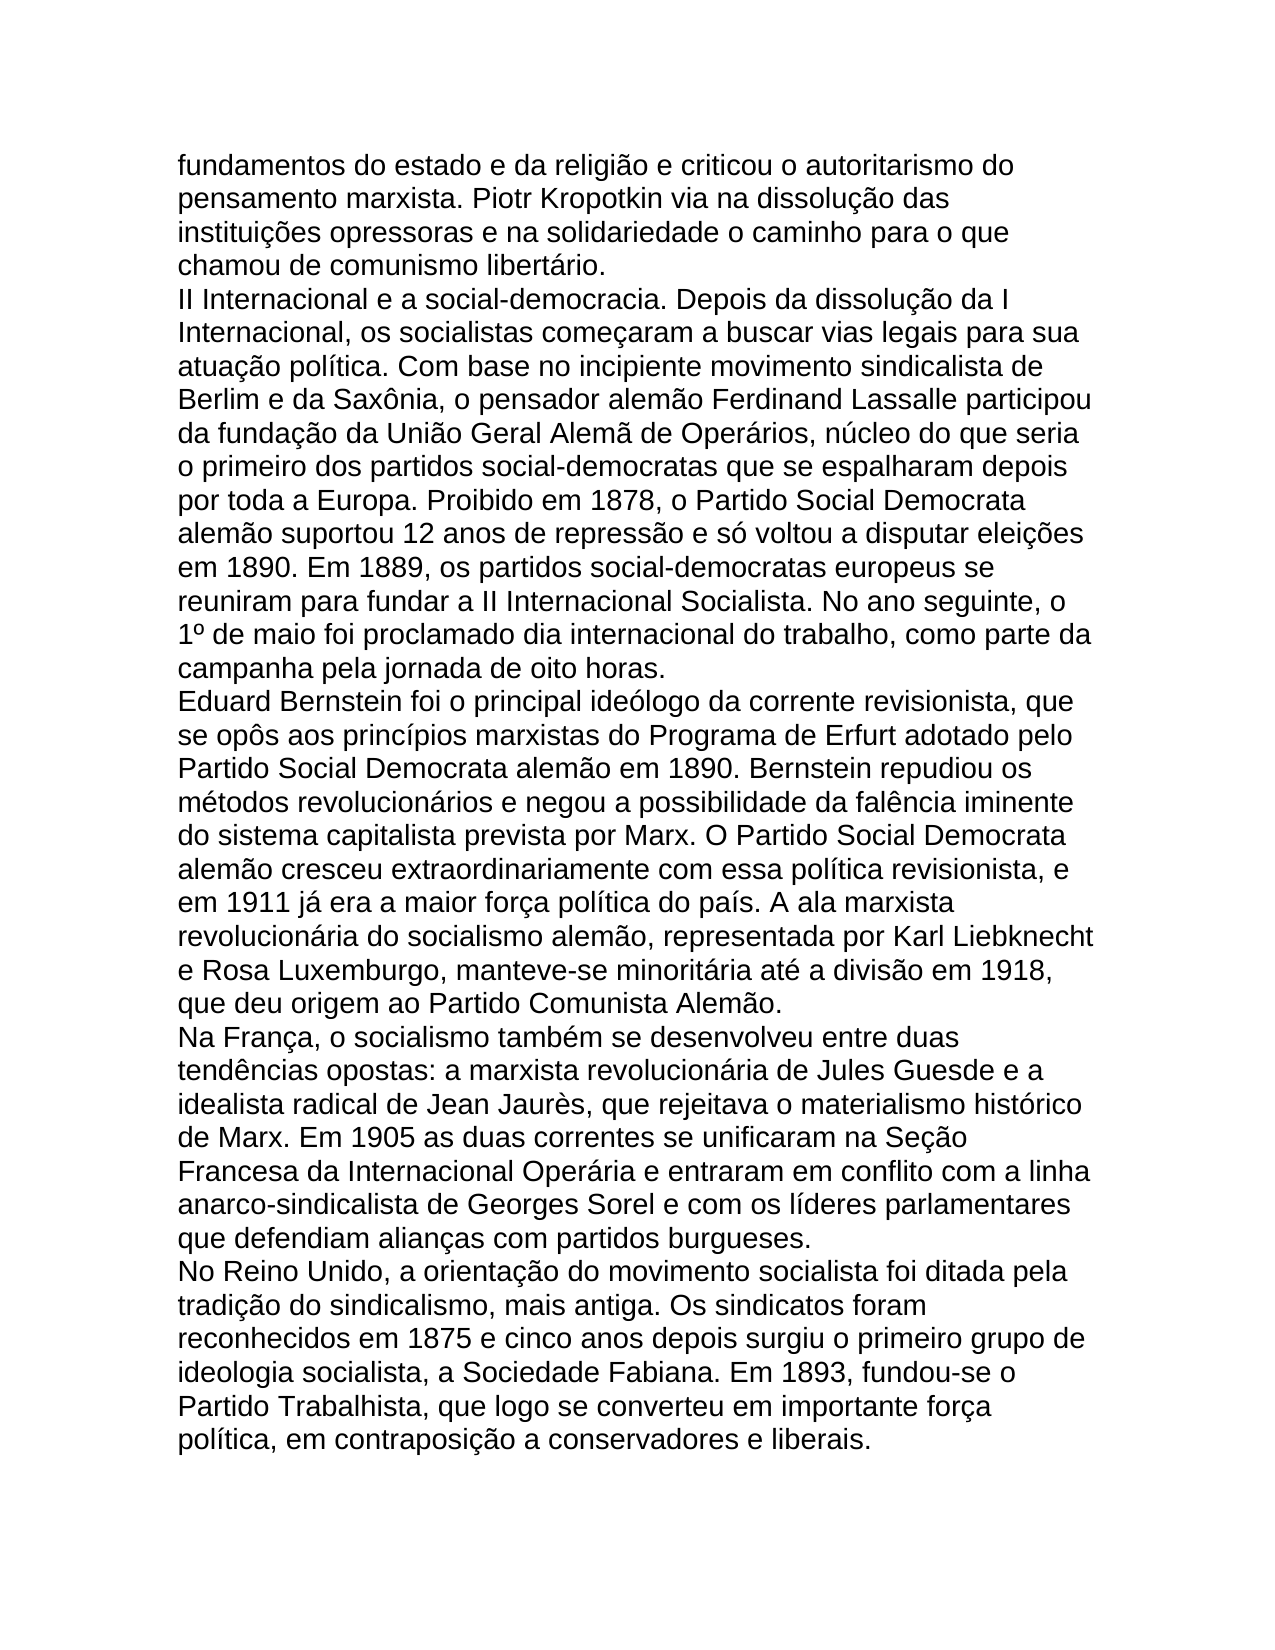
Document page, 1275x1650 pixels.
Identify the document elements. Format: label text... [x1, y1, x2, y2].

text Eduard Bernstein foi o principal ideólogo da corrente revisionista, que se opôs aos princípios marxistas do Programa de Erfurt adotado pelo Partido Social Democrata alemão em 1890. Bernstein repudiou os métodos revolucionários e negou a possibilidade da falência iminente do sistema capitalista prevista por Marx. O Partido Social Democrata alemão cresceu extraordinariamente com essa política revisionista, e em 1911 já era a maior força política do país. A ala marxista revolucionária do socialismo alemão, representada por Karl Liebknecht e Rosa Luxemburgo, manteve-se minoritária até a divisão em 1918, que deu origem ao Partido Comunista Alemão. [177, 684, 1098, 1020]
text No Reino Unido, a orientação do movimento socialista foi ditada pela tradição do sindicalismo, mais antiga. Os sindicatos foram reconhecidos em 1875 e cinco anos depois surgiu o primeiro grupo de ideologia socialista, a Sociedade Fabiana. Em 1893, fundou-se o Partido Trabalhista, que logo se converteu em importante força política, em contraposição a conservadores e liberais. [177, 1254, 1098, 1456]
text II Internacional e a social-democracia. Depois da dissolução da I Internacional, os socialistas começaram a buscar vias legais para sua atuação política. Com base no incipiente movimento sindicalista de Berlim e da Saxônia, o pensador alemão Ferdinand Lassalle participou da fundação da União Geral Alemã de Operários, núcleo do que seria o primeiro dos partidos social-democratas que se espalharam depois por toda a Europa. Proibido em 1878, o Partido Social Democrata alemão suportou 12 anos de repressão e só voltou a disputar eleições em 1890. Em 1889, os partidos social-democratas europeus se reuniram para fundar a II Internacional Socialista. No ano seguinte, o 1º de maio foi proclamado dia internacional do trabalho, como parte da campanha pela jornada de oito horas. [177, 282, 1098, 684]
text fundamentos do estado e da religião e criticou o autoritarismo do pensamento marxista. Piotr Kropotkin via na dissolução das instituições opressoras e na solidariedade o caminho para o que chamou de comunismo libertário. [177, 148, 1098, 282]
text Na França, o socialismo também se desenvolveu entre duas tendências opostas: a marxista revolucionária de Jules Guesde e a idealista radical de Jean Jaurès, que rejeitava o materialismo histórico de Marx. Em 1905 as duas correntes se unificaram na Seção Francesa da Internacional Operária e entraram em conflito com a linha anarco-sindicalista de Georges Sorel e com os líderes parlamentares que defendiam alianças com partidos burgueses. [177, 1020, 1098, 1254]
